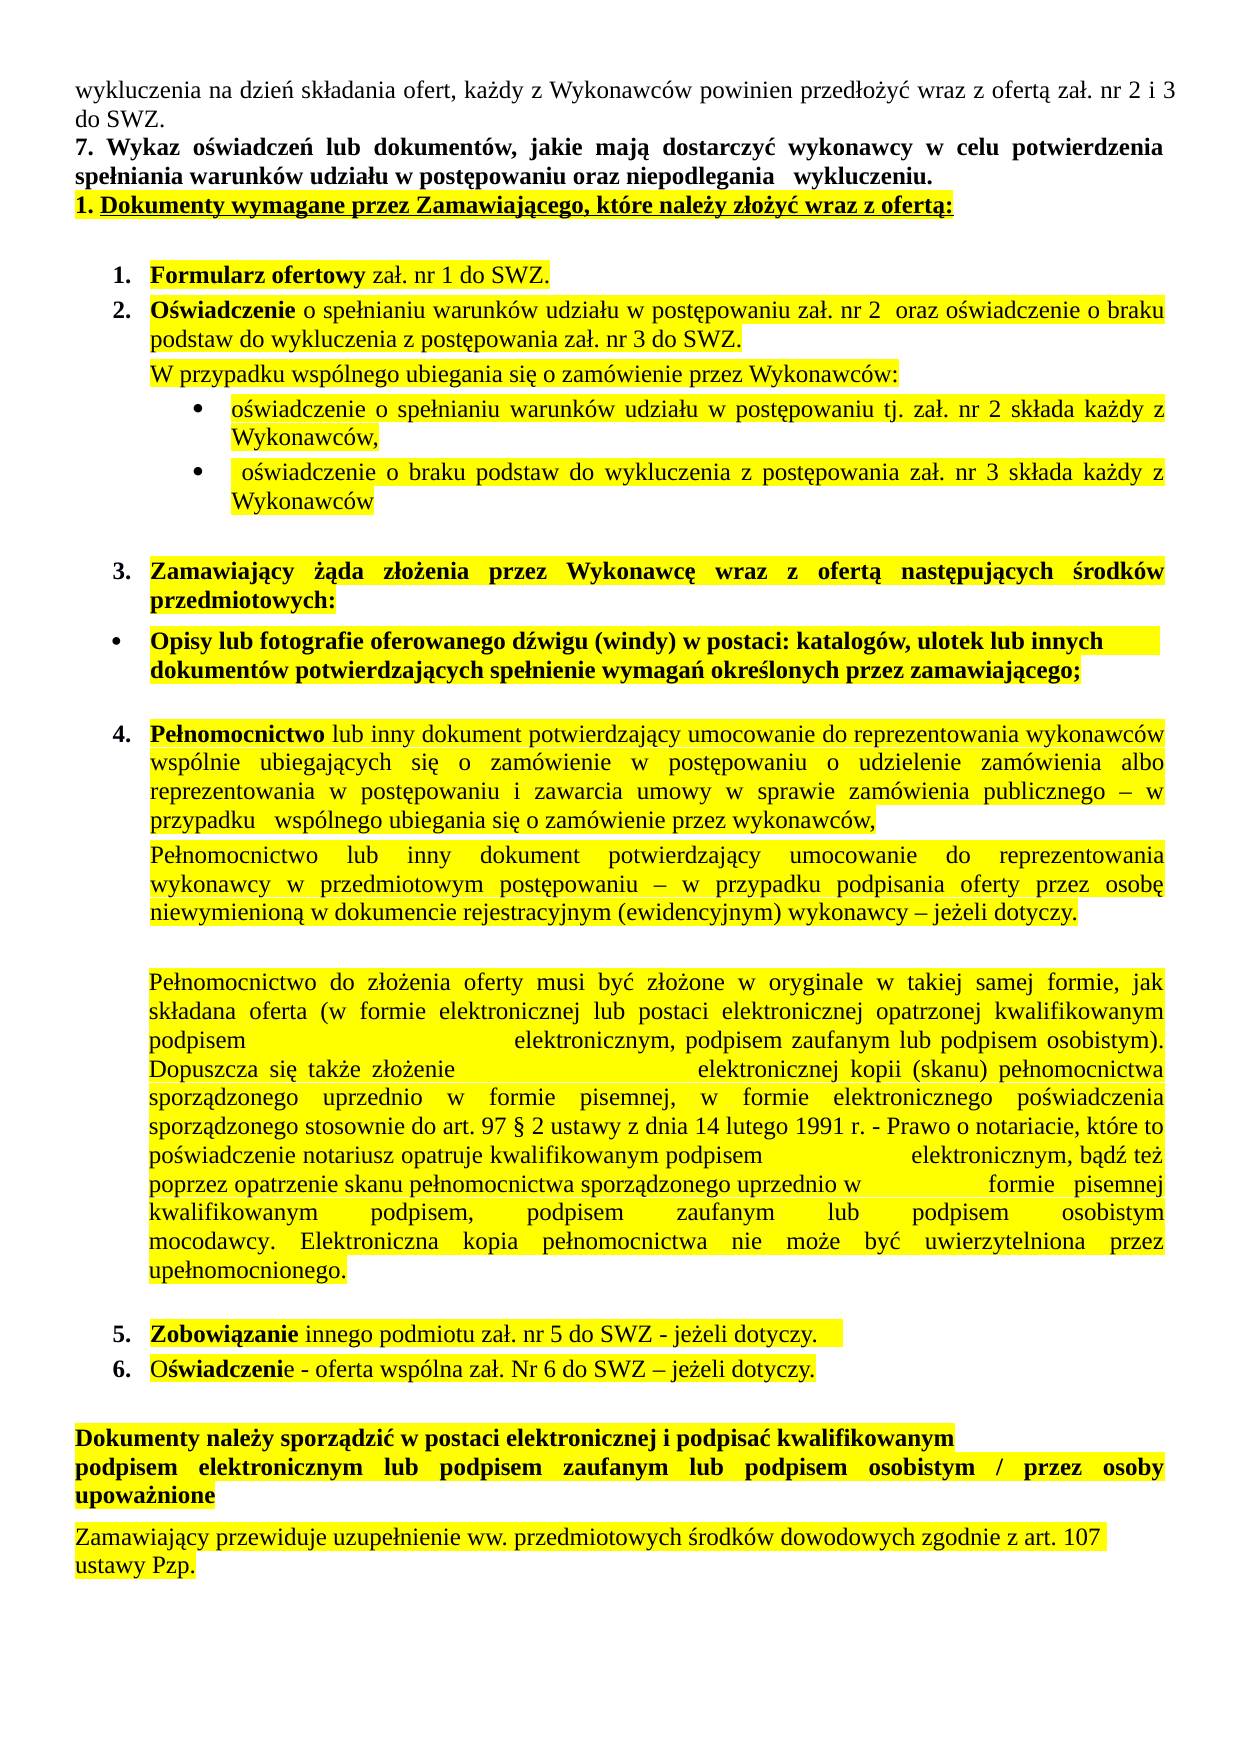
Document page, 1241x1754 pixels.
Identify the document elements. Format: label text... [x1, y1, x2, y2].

text Dokumenty należy sporządzić w postaci elektronicznej i podpisać kwalifikowanym [75, 1423, 1165, 1452]
text Pełnomocnictwo do złożenia oferty musi być złożone w oryginale w takiej samej formie, jak składana oferta (w formie elektronicznej lub postaci elektronicznej opatrzonej kwalifikowanym podpisem elektronicznym, podpisem zaufanym lub podpisem osobistym). Dopuszcza się także złożenie elektronicznej kopii (skanu) pełnomocnictwa sporządzonego uprzednio w formie pisemnej, w formie elektronicznego poświadczenia sporządzonego stosownie do art. 97 § 2 ustawy z dnia 14 lutego 1991 r. - Prawo o notariacie, które to poświadczenie notariusz opatruje kwalifikowanym podpisem elektronicznym, bądź też poprzez opatrzenie skanu pełnomocnictwa sporządzonego uprzednio w formie pisemnej kwalifikowanym podpisem, podpisem zaufanym lub podpisem osobistym mocodawcy. Elektroniczna kopia pełnomocnictwa nie może być uwierzytelniona przez upełnomocnionego. [149, 967, 1165, 1284]
list Zamawiający żąda złożenia przez Wykonawcę wraz z ofertą następujących środków przedmiotowych: [112, 556, 1165, 614]
list Oświadczenie o spełnianiu warunków udziału w postępowaniu zał. nr 2 oraz oświadczenie o braku podstaw do wykluczenia z postępowania zał. nr 3 do SWZ. [112, 295, 1165, 352]
list Opisy lub fotografie oferowanego dźwigu (windy) w postaci: katalogów, ulotek lub innych dokumentów potwierdzających spełnienie wymagań określonych przez zamawiającego; [112, 626, 1165, 684]
text podpisem elektronicznym lub podpisem zaufanym lub podpisem osobistym / przez osoby upoważnione [75, 1452, 1165, 1509]
text 1. Dokumenty wymagane przez Zamawiającego, które należy złożyć wraz z ofertą: [75, 190, 1165, 219]
text Zamawiający przewiduje uzupełnienie ww. przedmiotowych środków dowodowych zgodnie z art. 107 ustawy Pzp. [75, 1522, 1165, 1579]
list oświadczenie o braku podstaw do wykluczenia z postępowania zał. nr 3 składa każdy z Wykonawców [194, 457, 1165, 515]
text Pełnomocnictwo lub inny dokument potwierdzający umocowanie do reprezentowania wykonawcy w przedmiotowym postępowaniu – w przypadku podpisania oferty przez osobę niewymienioną w dokumencie rejestracyjnym (ewidencyjnym) wykonawcy – jeżeli dotyczy. [150, 840, 1165, 926]
list W przypadku wspólnego ubiegania się o zamówienie przez Wykonawców: [150, 359, 1165, 387]
list wykluczenia na dzień składania ofert, każdy z Wykonawców powinien przedłożyć wraz z ofertą zał. nr 2 i 3 do SWZ. [75, 75, 1177, 132]
list Formularz ofertowy zał. nr 1 do SWZ. [112, 260, 1165, 289]
list oświadczenie o spełnianiu warunków udziału w postępowaniu tj. zał. nr 2 składa każdy z Wykonawców, [194, 394, 1165, 451]
list Pełnomocnictwo lub inny dokument potwierdzający umocowanie do reprezentowania wykonawców wspólnie ubiegających się o zamówienie w postępowaniu o udzielenie zamówienia albo reprezentowania w postępowaniu i zawarcia umowy w sprawie zamówienia publicznego – w przypadku wspólnego ubiegania się o zamówienie przez wykonawców, [112, 719, 1165, 834]
list Oświadczenie - oferta wspólna zał. Nr 6 do SWZ – jeżeli dotyczy. [112, 1354, 1165, 1382]
list Zobowiązanie innego podmiotu zał. nr 5 do SWZ - jeżeli dotyczy. [112, 1319, 1165, 1347]
text 7. Wykaz oświadczeń lub dokumentów, jakie mają dostarczyć wykonawcy w celu potwierdzenia spełniania warunków udziału w postępowaniu oraz niepodlegania wykluczeniu. [75, 132, 1165, 190]
